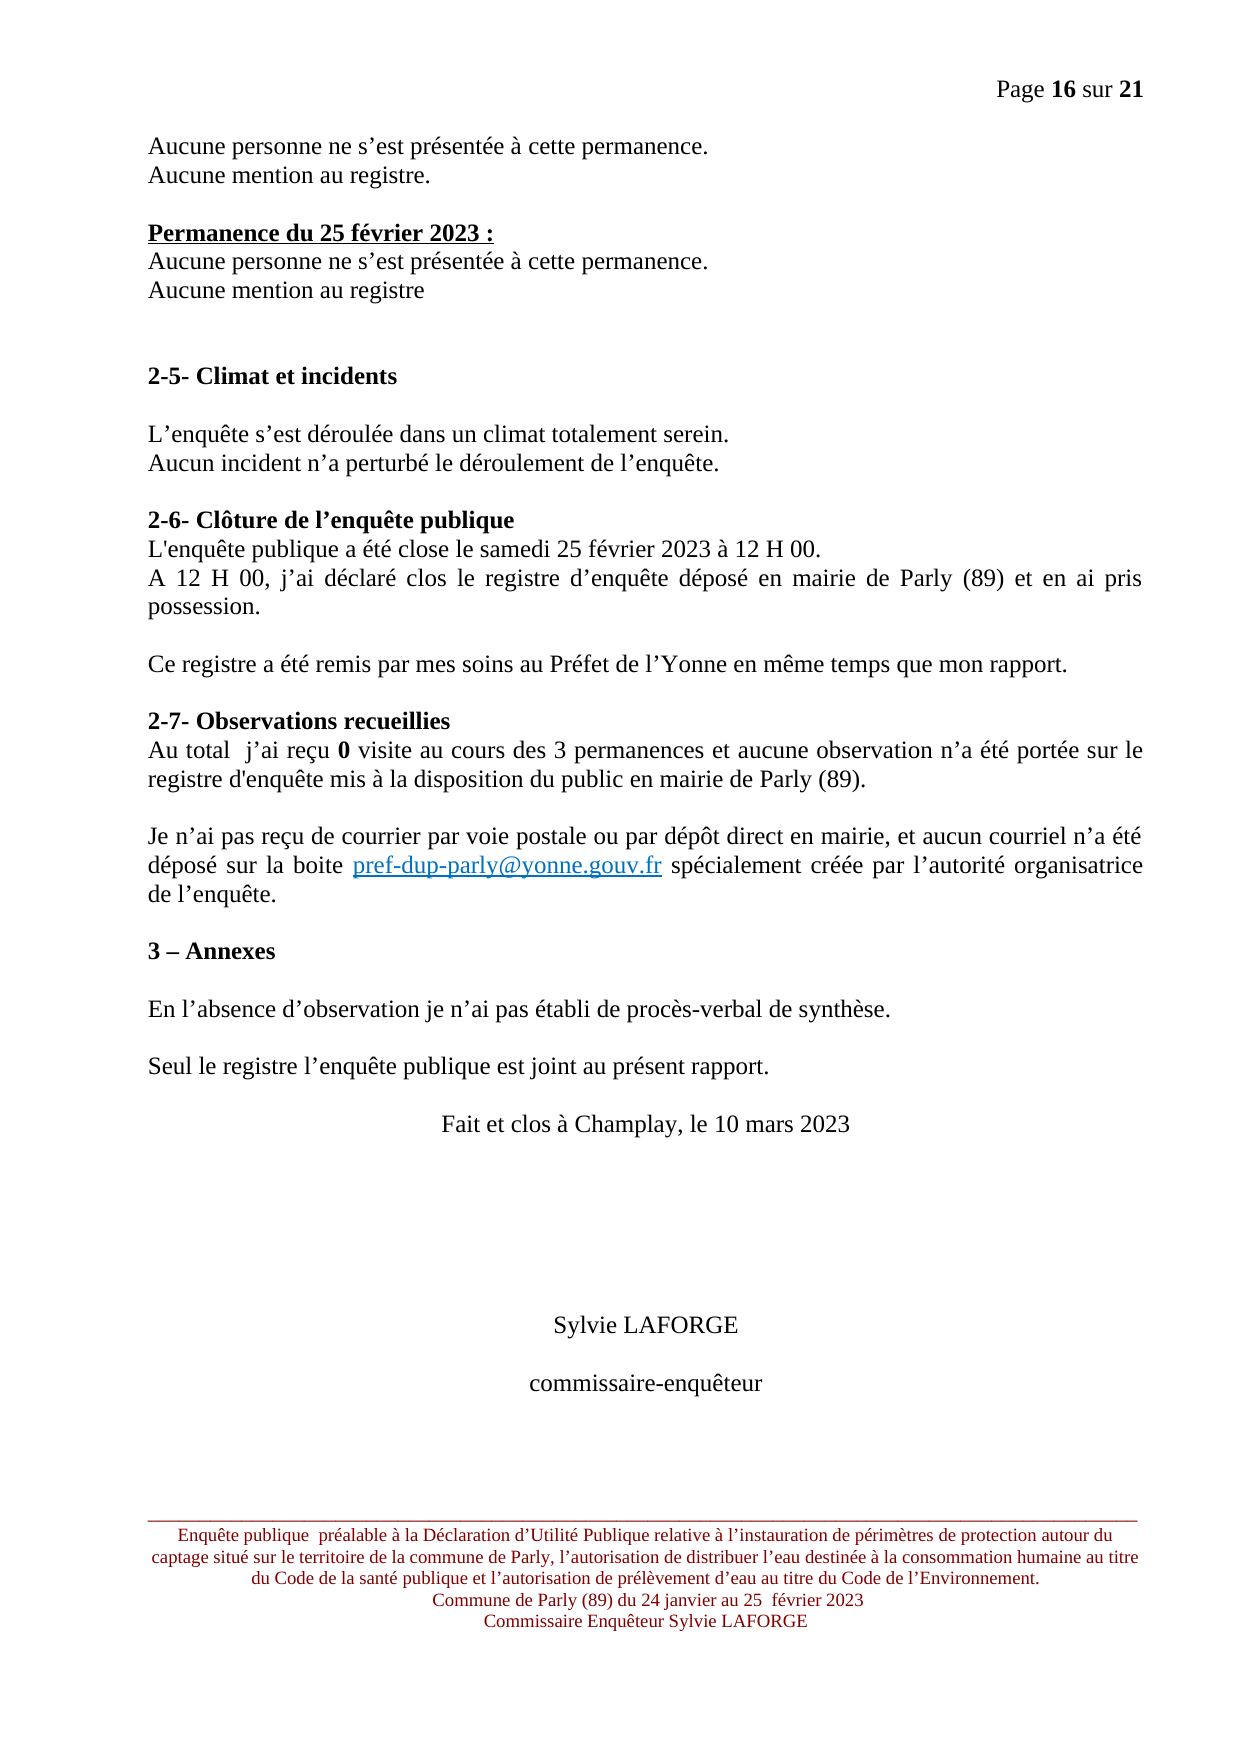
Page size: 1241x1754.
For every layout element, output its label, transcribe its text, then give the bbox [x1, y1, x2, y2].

subtitle 2-7- Observations recueillies [148, 706, 1174, 735]
text Permanence du 25 février 2023 : [148, 218, 1144, 246]
text Sylvie LAFORGE [148, 1310, 1144, 1339]
text Aucun incident n’a perturbé le déroulement de l’enquête. [148, 448, 1144, 476]
text En l’absence d’observation je n’ai pas établi de procès-verbal de synthèse. [148, 994, 1144, 1023]
text Aucune personne ne s’est présentée à cette permanence. [148, 246, 1144, 275]
text commissaire-enquêteur [148, 1368, 1144, 1396]
text Au total j’ai reçu 0 visite au cours des 3 permanences et aucune observation n’a été portée sur le registre d'enquête mis à la disposition du public en mairie de Parly (89). [148, 735, 1144, 793]
text Je n’ai pas reçu de courrier par voie postale ou par dépôt direct en mairie, et aucun courriel n’a été déposé sur la boite pref-dup-parly@yonne.gouv.fr spécialement créée par l’autorité organisatrice de l’enquête. [148, 821, 1144, 908]
text Fait et clos à Champlay, le 10 mars 2023 [148, 1109, 1144, 1138]
subtitle 2-5- Climat et incidents [148, 361, 1174, 390]
subtitle 2-6- Clôture de l’enquête publique [148, 505, 1174, 534]
text L’enquête s’est déroulée dans un climat totalement serein. [148, 419, 1144, 448]
text L'enquête publique a été close le samedi 25 février 2023 à 12 H 00. [148, 534, 1144, 563]
text Aucune mention au registre [148, 275, 1144, 304]
text Aucune personne ne s’est présentée à cette permanence. [148, 131, 1144, 160]
text Ce registre a été remis par mes soins au Préfet de l’Yonne en même temps que mon rapport. [148, 649, 1144, 678]
text 3 – Annexes [148, 936, 1144, 965]
text Aucune mention au registre. [148, 160, 1144, 189]
text A 12 H 00, j’ai déclaré clos le registre d’enquête déposé en mairie de Parly (89) et en ai pris possession. [148, 563, 1144, 620]
text Seul le registre l’enquête publique est joint au présent rapport. [148, 1051, 1144, 1080]
